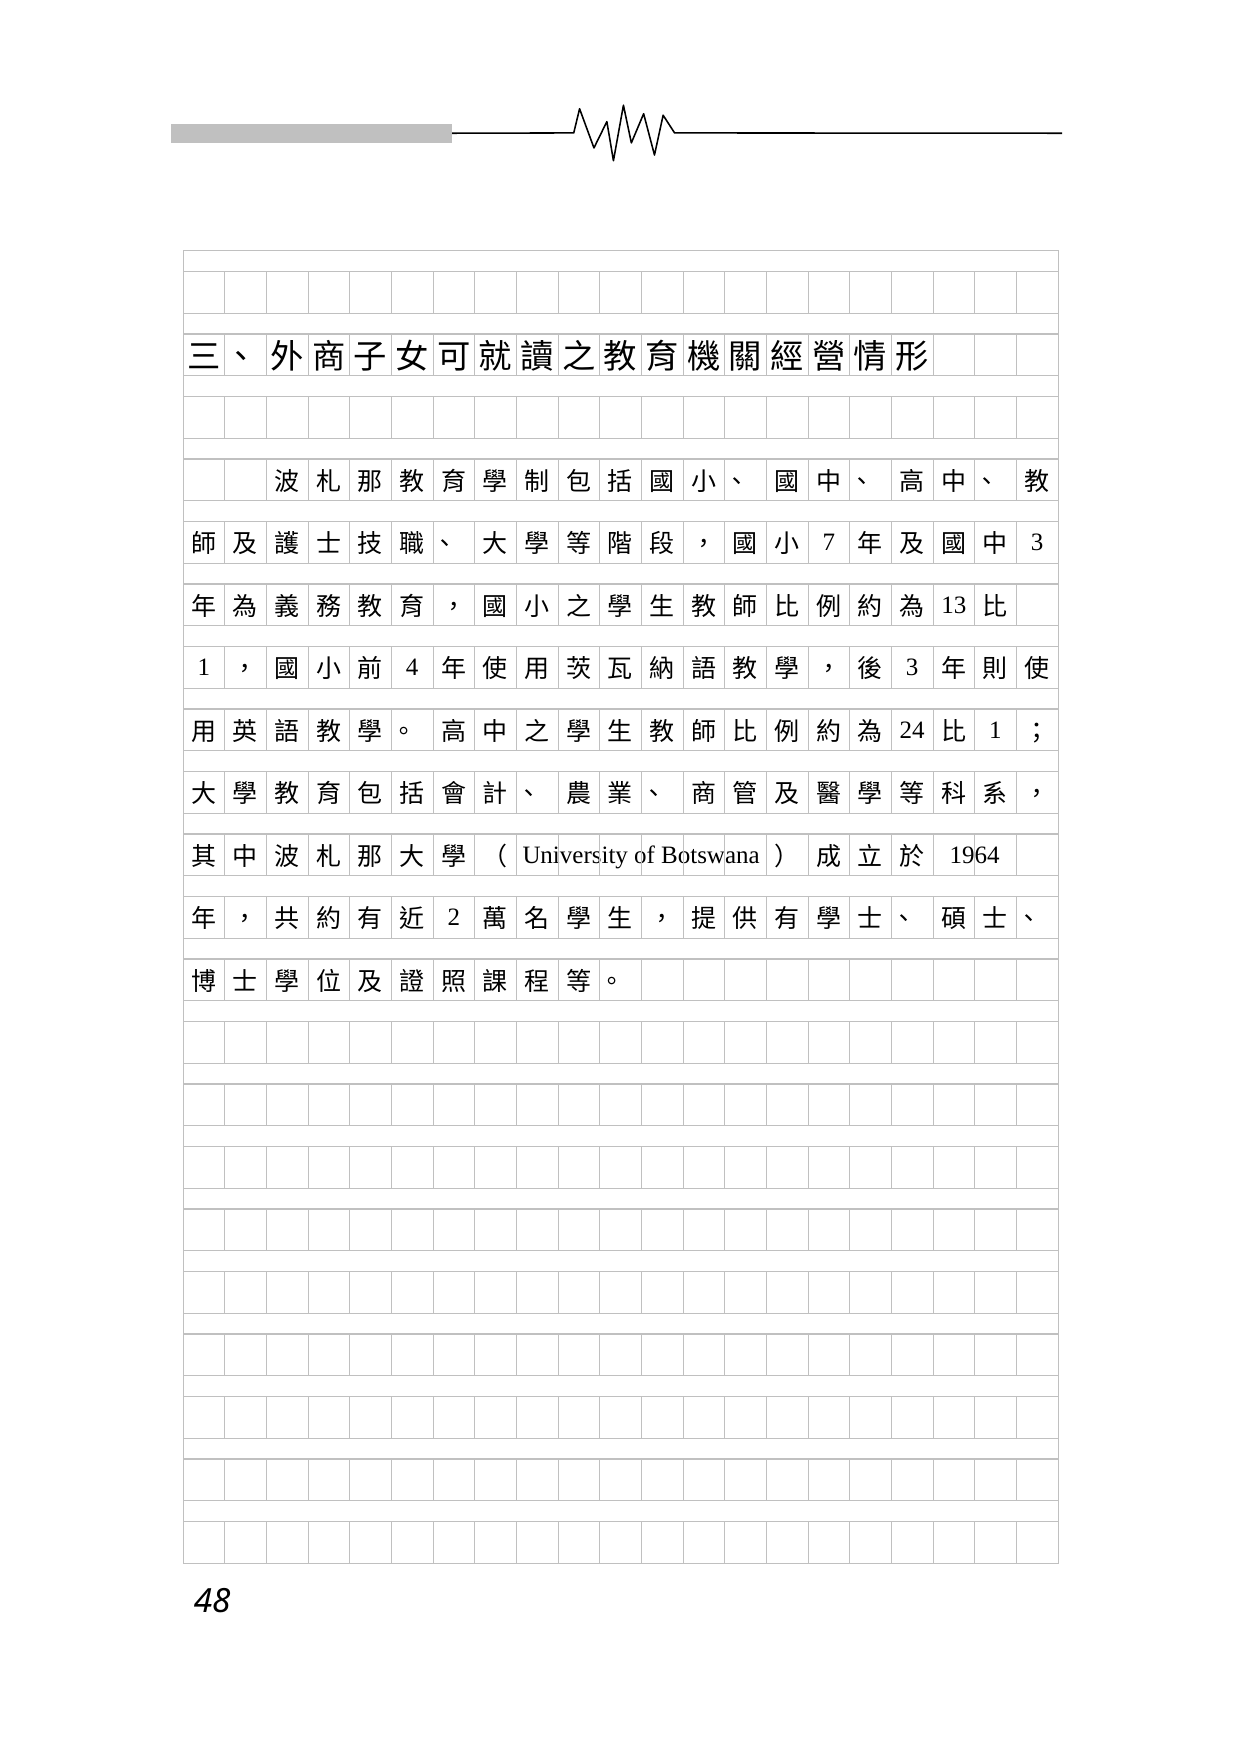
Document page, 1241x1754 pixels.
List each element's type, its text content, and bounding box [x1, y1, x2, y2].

text [934, 335, 974, 375]
text 之 [559, 335, 599, 375]
text 波札那教育學制包括國小、國中、高中、教師及護士技職、大學等階段，國小7年及國中3年為義務教育，國小之學生教師比例約為13比1，國小前4年使用茨瓦納語教學，後3年則使用英語教學。高中之學生教師比例約為24比1；大學教育包括會計、農業、商管及醫學等科系，其中波札那大學（University of Botswana）成立於1964年，共約有近2萬名學生，提供有學士、碩士、博士學位及證照課程等。 [184, 814, 1058, 833]
text 、 [225, 335, 266, 375]
text 波札那教育學制包括國小、國中、高中、教師及護士技職、大學等階段，國小7年及國中3年為義務教育，國小之學生教師比例約為13比1，國小前4年使用茨瓦納語教學，後3年則使用英語教學。高中之學生教師比例約為24比1；大學教育包括會計、農業、商管及醫學等科系，其中波札那大學（University of Botswana）成立於1964年，共約有近2萬名學生，提供有學士、碩士、博士學位及證照課程等。 [184, 439, 1058, 458]
text 商 [309, 335, 349, 375]
text 關 [725, 335, 766, 375]
text [975, 335, 1016, 375]
text 波札那教育學制包括國小、國中、高中、教師及護士技職、大學等階段，國小7年及國中3年為義務教育，國小之學生教師比例約為13比1，國小前4年使用茨瓦納語教學，後3年則使用英語教學。高中之學生教師比例約為24比1；大學教育包括會計、農業、商管及醫學等科系，其中波札那大學（University of Botswana）成立於1964年，共約有近2萬名學生，提供有學士、碩士、博士學位及證照課程等。 [184, 564, 1058, 583]
text 育 [642, 335, 683, 375]
text 波札那教育學制包括國小、國中、高中、教師及護士技職、大學等階段，國小7年及國中3年為義務教育，國小之學生教師比例約為13比1，國小前4年使用茨瓦納語教學，後3年則使用英語教學。高中之學生教師比例約為24比1；大學教育包括會計、農業、商管及醫學等科系，其中波札那大學（University of Botswana）成立於1964年，共約有近2萬名學生，提供有學士、碩士、博士學位及證照課程等。 [184, 751, 1058, 771]
text 波札那教育學制包括國小、國中、高中、教師及護士技職、大學等階段，國小7年及國中3年為義務教育，國小之學生教師比例約為13比1，國小前4年使用茨瓦納語教學，後3年則使用英語教學。高中之學生教師比例約為24比1；大學教育包括會計、農業、商管及醫學等科系，其中波札那大學（University of Botswana）成立於1964年，共約有近2萬名學生，提供有學士、碩士、博士學位及證照課程等。 [184, 501, 1058, 521]
text 女 [392, 335, 433, 375]
text 三 [184, 335, 224, 375]
text 波札那教育學制包括國小、國中、高中、教師及護士技職、大學等階段，國小7年及國中3年為義務教育，國小之學生教師比例約為13比1，國小前4年使用茨瓦納語教學，後3年則使用英語教學。高中之學生教師比例約為24比1；大學教育包括會計、農業、商管及醫學等科系，其中波札那大學（University of Botswana）成立於1964年，共約有近2萬名學生，提供有學士、碩士、博士學位及證照課程等。 [184, 939, 1058, 958]
text 波札那教育學制包括國小、國中、高中、教師及護士技職、大學等階段，國小7年及國中3年為義務教育，國小之學生教師比例約為13比1，國小前4年使用茨瓦納語教學，後3年則使用英語教學。高中之學生教師比例約為24比1；大學教育包括會計、農業、商管及醫學等科系，其中波札那大學（University of Botswana）成立於1964年，共約有近2萬名學生，提供有學士、碩士、博士學位及證照課程等。 [184, 626, 1058, 646]
text 子 [350, 335, 391, 375]
text 波札那教育學制包括國小、國中、高中、教師及護士技職、大學等階段，國小7年及國中3年為義務教育，國小之學生教師比例約為13比1，國小前4年使用茨瓦納語教學，後3年則使用英語教學。高中之學生教師比例約為24比1；大學教育包括會計、農業、商管及醫學等科系，其中波札那大學（University of Botswana）成立於1964年，共約有近2萬名學生，提供有學士、碩士、博士學位及證照課程等。 [184, 876, 1058, 896]
text 經 [767, 335, 808, 375]
text [1017, 335, 1058, 375]
text 波札那教育學制包括國小、國中、高中、教師及護士技職、大學等階段，國小7年及國中3年為義務教育，國小之學生教師比例約為13比1，國小前4年使用茨瓦納語教學，後3年則使用英語教學。高中之學生教師比例約為24比1；大學教育包括會計、農業、商管及醫學等科系，其中波札那大學（University of Botswana）成立於1964年，共約有近2萬名學生，提供有學士、碩士、博士學位及證照課程等。 [184, 689, 1058, 708]
text [184, 314, 1058, 333]
text 形 [892, 335, 933, 375]
text 營 [809, 335, 849, 375]
text 教 [600, 335, 641, 375]
text 可 [434, 335, 474, 375]
text 讀 [517, 335, 558, 375]
text 外 [267, 335, 308, 375]
text 就 [475, 335, 516, 375]
text 情 [850, 335, 891, 375]
text 機 [684, 335, 724, 375]
